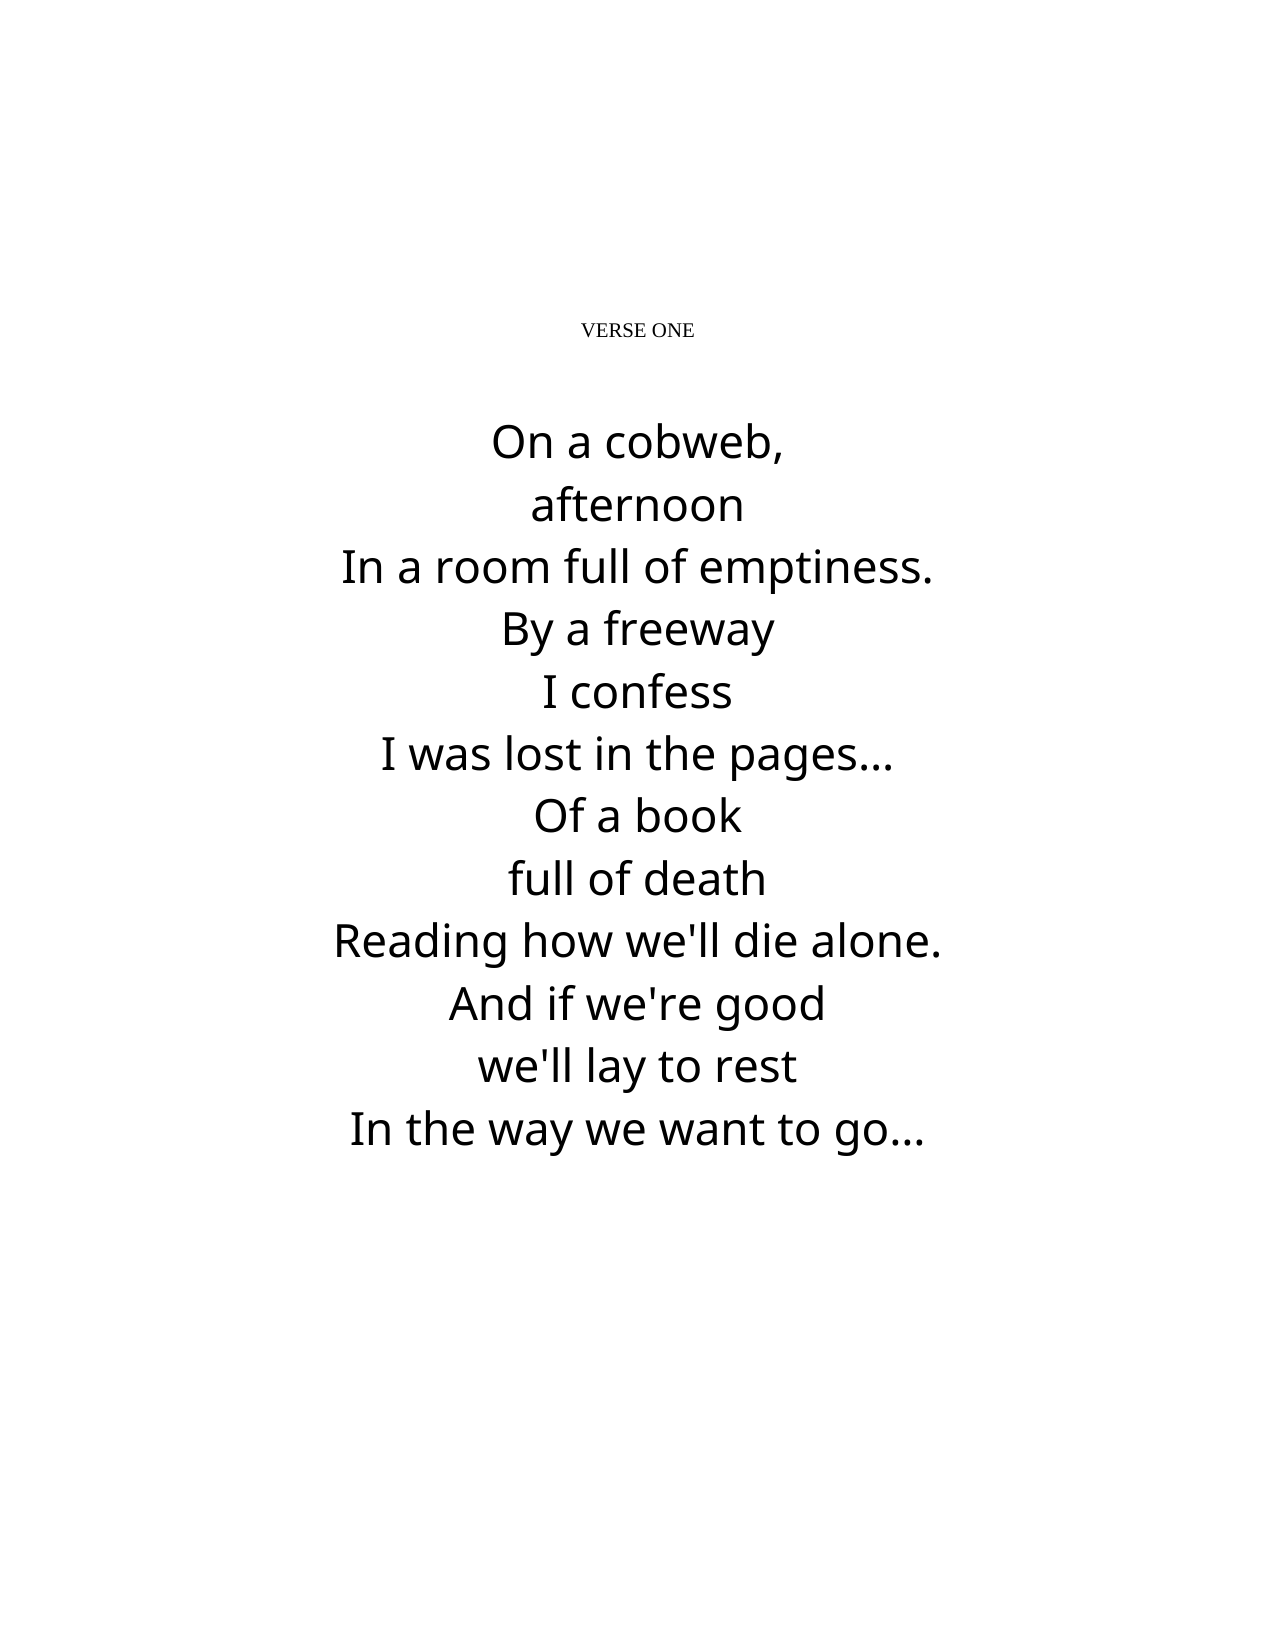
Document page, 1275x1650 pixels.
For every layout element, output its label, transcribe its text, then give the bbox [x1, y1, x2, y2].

text full of death Reading how we'll die alone. And if we're good [150, 846, 1125, 1033]
text I confess I was lost in the pages… Of a book [150, 659, 1125, 846]
text On a cobweb, [150, 409, 1125, 472]
text afternoon In a room full of emptiness. By a freeway [150, 472, 1125, 659]
text we'll lay to rest In the way we want to go… [150, 1033, 1125, 1158]
text VERSE ONE [150, 318, 1125, 342]
